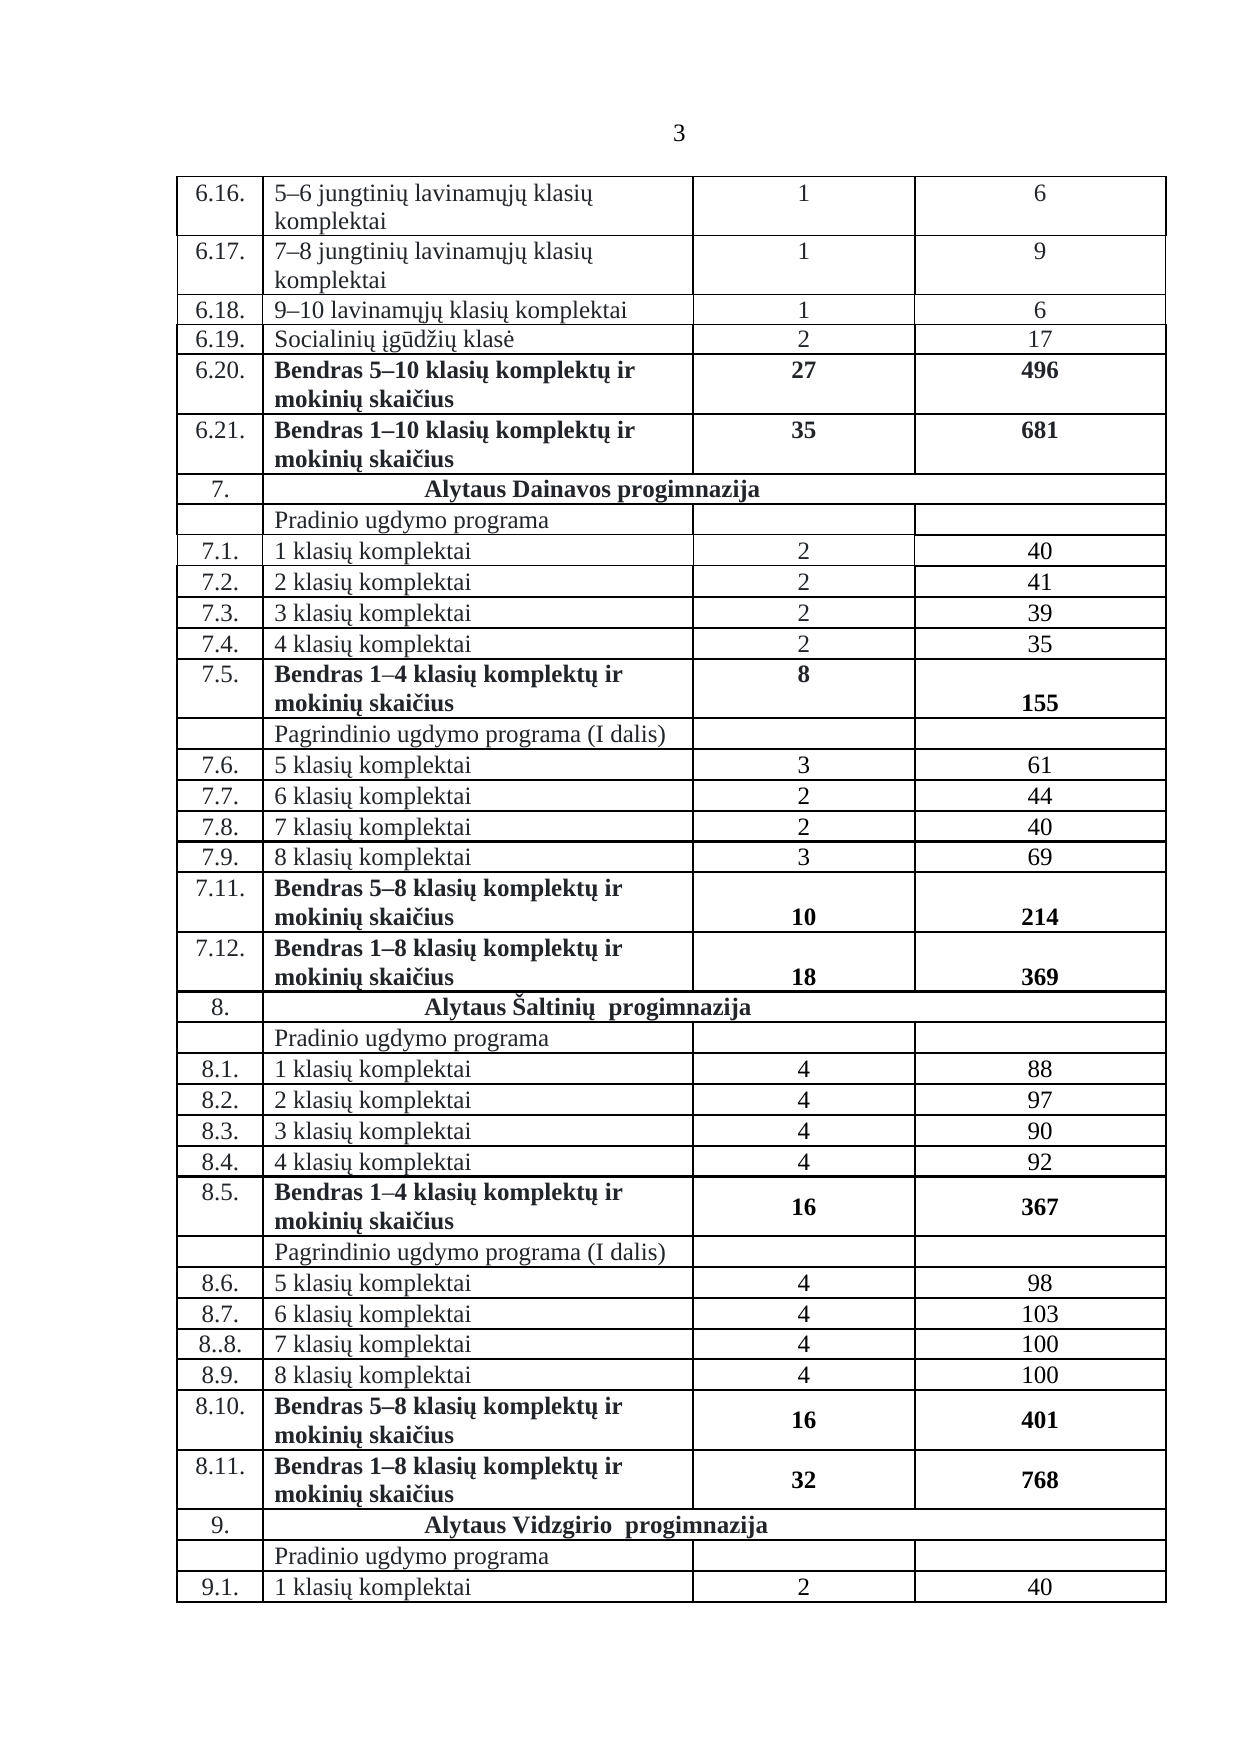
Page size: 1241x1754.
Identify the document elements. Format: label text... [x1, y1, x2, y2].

table_cell 32 [694, 1451, 914, 1508]
table_cell 7 klasių komplektai [264, 1330, 692, 1358]
table_cell 61 [916, 750, 1165, 779]
table_cell Bendras 5–8 klasių komplektų ir mokinių skaičius [264, 1391, 692, 1449]
table_cell 4 klasių komplektai [264, 1147, 692, 1175]
table_cell 7.9. [178, 843, 262, 871]
table_cell 3 klasių komplektai [264, 1116, 692, 1144]
table_cell 2 klasių komplektai [264, 1085, 692, 1114]
table_cell [916, 1541, 1165, 1570]
table_cell 3 klasių komplektai [264, 598, 692, 627]
table_cell Pradinio ugdymo programa [264, 1541, 692, 1570]
table_cell 8.3. [178, 1116, 262, 1144]
table_cell 103 [916, 1299, 1165, 1327]
table_cell 401 [916, 1391, 1165, 1449]
table_cell [178, 1237, 262, 1266]
table_cell 1 klasių komplektai [263, 535, 693, 565]
table_cell [178, 505, 262, 534]
table_cell Bendras 1–10 klasių komplektų ir mokinių skaičius [264, 415, 692, 472]
table_cell Pradinio ugdymo programa [264, 505, 692, 534]
table_cell 681 [916, 415, 1165, 472]
table_cell 7 klasių komplektai [264, 812, 692, 840]
table_cell 35 [694, 415, 914, 472]
table_cell Bendras 1–8 klasių komplektų ir mokinių skaičius [264, 1451, 692, 1508]
table_cell [916, 1023, 1165, 1052]
table_cell 4 [694, 1116, 914, 1144]
table_cell 6 klasių komplektai [264, 781, 692, 809]
table_cell 41 [916, 567, 1165, 596]
table_cell 4 [694, 1330, 914, 1358]
table_cell 10 [694, 873, 914, 931]
table_cell 7–8 jungtinių lavinamųjų klasių komplektai [264, 236, 692, 294]
table_cell 7.12. [178, 933, 262, 990]
table_cell 8. [178, 993, 262, 1021]
table_cell 4 [694, 1085, 914, 1114]
table_cell 40 [915, 536, 1165, 565]
table_cell 40 [916, 1572, 1165, 1601]
table_cell Bendras 1–4 klasių komplektų ir mokinių skaičius [264, 660, 692, 717]
table_cell 4 [694, 1360, 914, 1389]
table_cell 9.1. [178, 1572, 262, 1601]
table_cell [916, 505, 1165, 534]
table_cell 8.2. [178, 1085, 262, 1114]
table_cell Pagrindinio ugdymo programa (I dalis) [264, 1237, 692, 1266]
table_cell Alytaus Dainavos progimnazija [264, 475, 1165, 503]
table_cell Alytaus Vidzgirio progimnazija [264, 1510, 1165, 1539]
table_cell 369 [916, 933, 1165, 990]
table_cell [916, 1237, 1165, 1266]
table_cell 100 [916, 1330, 1165, 1358]
table_cell [178, 719, 262, 748]
table_cell 8 klasių komplektai [264, 1360, 692, 1389]
table_cell 16 [694, 1178, 914, 1235]
table_cell 8.10. [178, 1391, 262, 1449]
table_cell 16 [694, 1391, 914, 1449]
table_cell 35 [916, 629, 1165, 657]
table_cell 7.6. [178, 750, 262, 779]
table_cell 2 klasių komplektai [264, 566, 692, 596]
table_cell 3 [694, 750, 914, 779]
table_cell 1 klasių komplektai [264, 1054, 692, 1083]
table_cell 6 klasių komplektai [264, 1299, 692, 1327]
table_cell 6 [916, 177, 1165, 235]
table_cell 7.7. [178, 781, 262, 809]
table_cell 2 [694, 598, 914, 627]
table_cell [694, 505, 914, 534]
table_cell 7.5. [178, 660, 262, 717]
table_cell 6.19. [178, 325, 262, 353]
table_cell 2 [694, 535, 914, 565]
table_cell [694, 1023, 914, 1052]
table_cell 8.1. [178, 1054, 262, 1083]
table_cell 2 [694, 781, 914, 809]
table_cell 2 [694, 325, 914, 353]
table_cell Pagrindinio ugdymo programa (I dalis) [264, 719, 692, 748]
table_cell 39 [916, 598, 1165, 627]
table_cell 17 [916, 325, 1165, 353]
table_cell 1 [694, 295, 914, 323]
table_cell 214 [916, 873, 1165, 931]
table_cell 18 [694, 933, 914, 990]
table_cell 7.8. [178, 812, 262, 840]
table_cell 69 [916, 843, 1165, 871]
table_cell 7.11. [178, 873, 262, 931]
table_cell 97 [916, 1085, 1165, 1114]
table_cell 8 [694, 660, 914, 717]
table_cell 8.9. [178, 1360, 262, 1389]
table_cell 9 [916, 236, 1165, 294]
table_cell 1 klasių komplektai [264, 1572, 692, 1601]
table_cell 155 [916, 660, 1165, 717]
table_cell 27 [694, 355, 914, 413]
table_cell 8.7. [178, 1299, 262, 1327]
table_cell 2 [694, 1572, 914, 1601]
table_cell 4 klasių komplektai [264, 629, 692, 657]
table_cell 6.16. [178, 177, 262, 235]
table_cell 1 [694, 236, 914, 294]
table_cell 8 klasių komplektai [264, 843, 692, 871]
table_cell 6.21. [178, 415, 262, 472]
table_cell 4 [694, 1299, 914, 1327]
table_cell 6.17. [178, 236, 262, 294]
table_cell Alytaus Šaltinių progimnazija [264, 993, 1165, 1021]
table_cell 367 [916, 1178, 1165, 1235]
table_cell 4 [694, 1054, 914, 1083]
table_cell 100 [916, 1360, 1165, 1389]
table_cell 44 [916, 781, 1165, 809]
table_cell [178, 1541, 262, 1570]
table_cell 6.18. [178, 295, 262, 323]
table_cell 7.3. [178, 598, 262, 627]
table_cell 8.6. [178, 1268, 262, 1297]
table_cell [178, 1023, 262, 1052]
table_cell 7. [178, 475, 262, 503]
table_cell 98 [916, 1268, 1165, 1297]
table_cell 8..8. [178, 1330, 262, 1358]
table_cell 8.11. [178, 1451, 262, 1508]
table_cell 2 [694, 812, 914, 840]
table_cell 4 [694, 1268, 914, 1297]
table_cell 8.4. [178, 1147, 262, 1175]
table_cell [694, 719, 914, 748]
table_cell [916, 719, 1165, 748]
table_cell 40 [916, 812, 1165, 840]
table_cell 9–10 lavinamųjų klasių komplektai [263, 295, 693, 323]
table_cell 2 [694, 629, 914, 657]
table_cell 9. [178, 1510, 262, 1539]
table_cell 92 [916, 1147, 1165, 1175]
table_cell 496 [916, 355, 1165, 413]
table_cell Bendras 5–8 klasių komplektų ir mokinių skaičius [264, 873, 692, 931]
table_cell 7.4. [178, 629, 262, 657]
table_cell 4 [694, 1147, 914, 1175]
table_cell 5 klasių komplektai [264, 750, 692, 779]
table_cell Bendras 1–8 klasių komplektų ir mokinių skaičius [264, 933, 692, 990]
table_cell 6 [915, 295, 1165, 323]
table_cell 7.1. [178, 535, 262, 565]
table_cell 3 [694, 843, 914, 871]
table_cell 88 [916, 1054, 1165, 1083]
table_cell 90 [916, 1116, 1165, 1144]
table_cell Socialinių įgūdžių klasė [264, 325, 692, 353]
table_cell 6.20. [178, 355, 262, 413]
table_cell Pradinio ugdymo programa [264, 1023, 692, 1052]
table_cell [694, 1541, 914, 1570]
table_cell 1 [694, 177, 914, 235]
table_cell Bendras 1–4 klasių komplektų ir mokinių skaičius [264, 1178, 692, 1235]
table_cell 5 klasių komplektai [264, 1268, 692, 1297]
table_cell 2 [694, 566, 914, 596]
table_cell 7.2. [178, 566, 262, 596]
table_cell 5–6 jungtinių lavinamųjų klasių komplektai [264, 177, 692, 235]
table_cell [694, 1237, 914, 1266]
table_cell Bendras 5–10 klasių komplektų ir mokinių skaičius [264, 355, 692, 413]
table_cell 8.5. [178, 1178, 262, 1235]
table_cell 768 [916, 1451, 1165, 1508]
